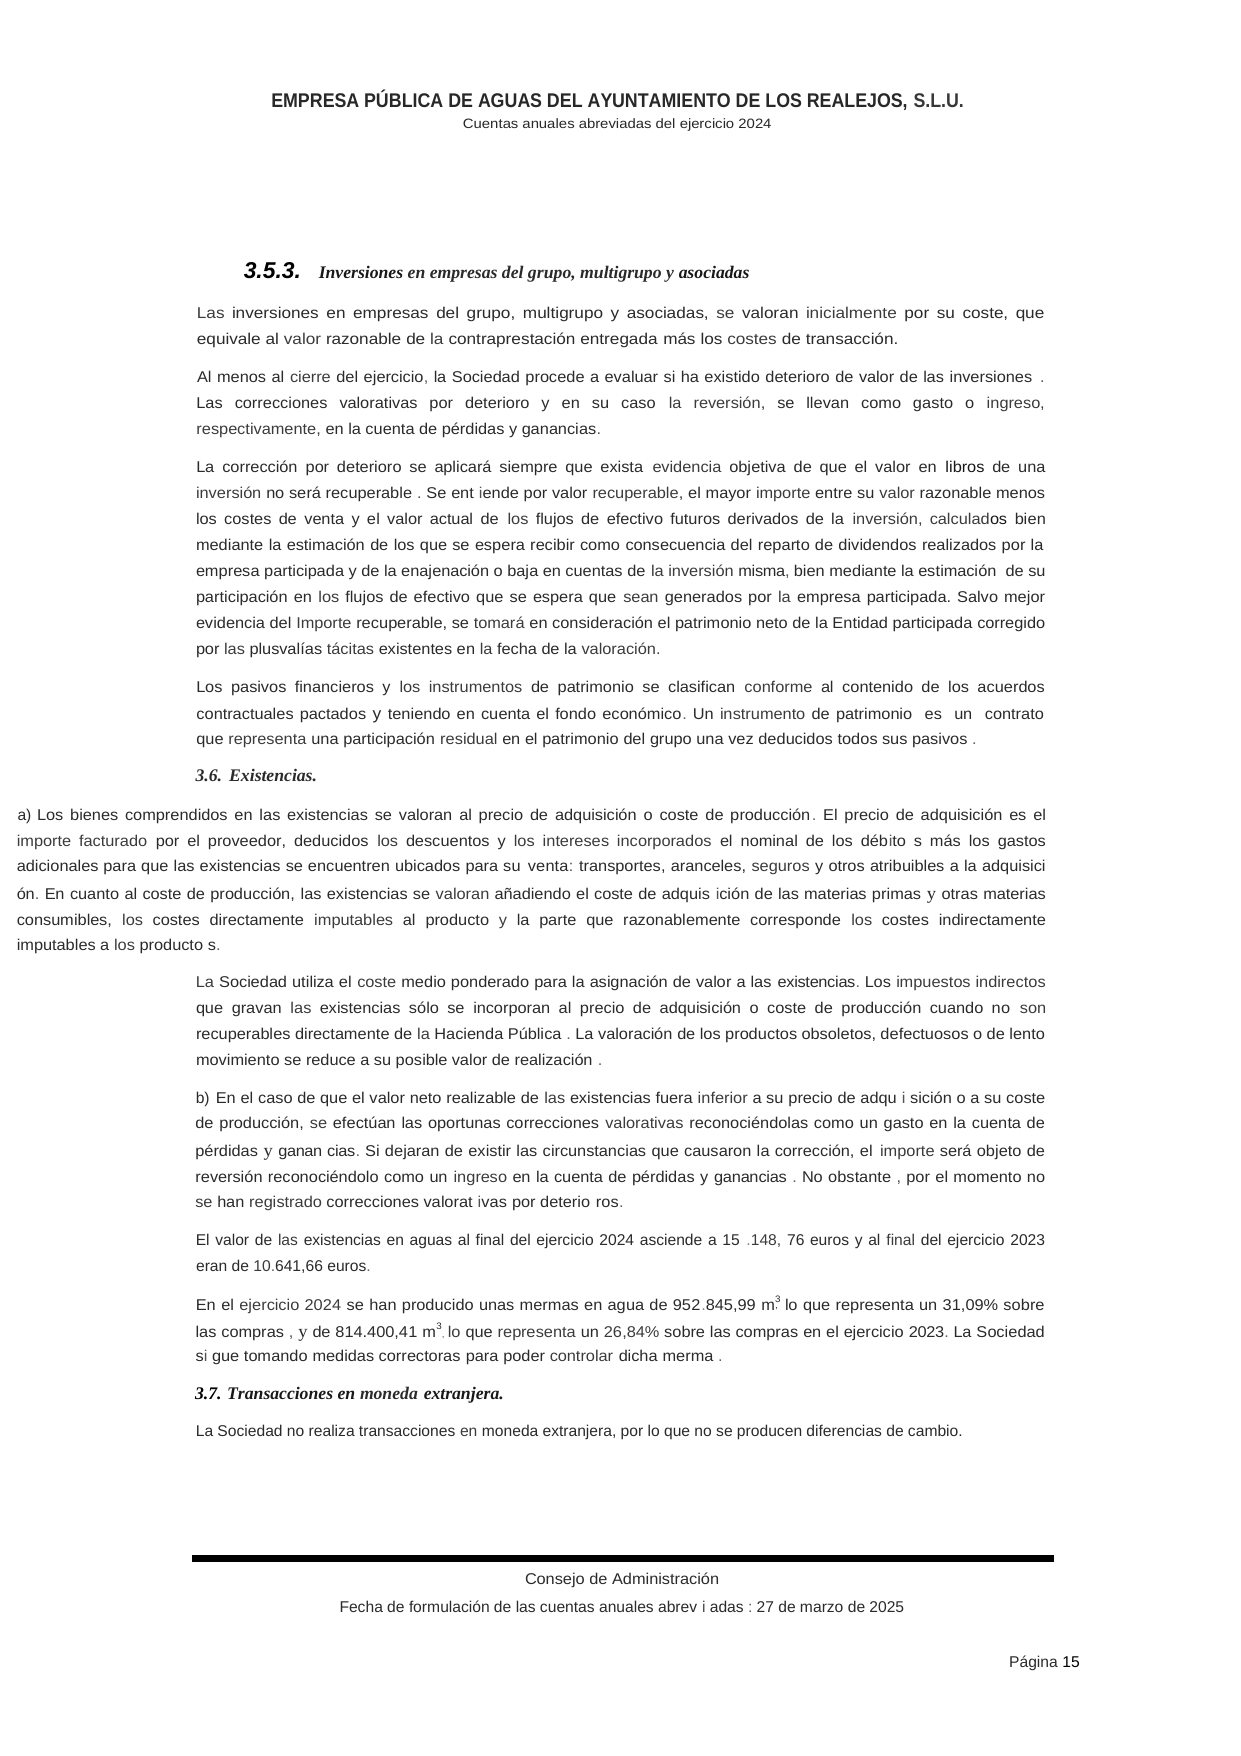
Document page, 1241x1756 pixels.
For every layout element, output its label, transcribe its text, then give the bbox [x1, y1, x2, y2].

list Los bienes comprendidos en las existencias se valoran al precio de adquisición o coste de producción. El precio de adquisición es el importe facturado por el proveedor, deducidos los descuentos y los intereses incorporados el nominal de los débito s más los gastos adicionales para que las existencias se encuentren ubicados para su venta: transportes, aranceles, seguros y otros atribuibles a la adquisici ón. En cuanto al coste de producción, las existencias se valoran añadiendo el coste de adquis ición de las materias primas y otras materias consumibles, los costes directamente imputables al producto y la parte que razonablemente corresponde los costes indirectamente imputables a los producto s. [17, 806, 1046, 954]
text La Sociedad utiliza el coste medio ponderado para la asignación de valor a las existencias. Los impuestos indirectos que gravan las existencias sólo se incorporan al precio de adquisición o coste de producción cuando no son recuperables directamente de la Hacienda Pública . La valoración de los productos obsoletos, defectuosos o de lento movimiento se reduce a su posible valor de realización . [196, 973, 1046, 1069]
list En el caso de que el valor neto realizable de las existencias fuera inferior a su precio de adqu i sición o a su coste de producción, se efectúan las oportunas correcciones valorativas reconociéndolas como un gasto en la cuenta de pérdidas y ganan cias. Si dejaran de existir las circunstancias que causaron la corrección, el importe será objeto de reversión reconociéndolo como un ingreso en la cuenta de pérdidas y ganancias . No obstante , por el momento no se han registrado correcciones valorat ivas por deterio ros. [195, 1088, 1046, 1211]
list Existencias. [195, 765, 1101, 785]
text En el ejercicio 2024 se han producido unas mermas en agua de 952.845,99 m3 lo que representa un 31,09% sobre las compras , y de 814.400,41 m3, lo que representa un 26,84% sobre las compras en el ejercicio 2023. La Sociedad si gue tomando medidas correctoras para poder controlar dicha merma . [195, 1294, 1045, 1365]
text La corrección por deterioro se aplicará siempre que exista evidencia objetiva de que el valor en libros de una inversión no será recuperable . Se ent iende por valor recuperable, el mayor importe entre su valor razonable menos los costes de venta y el valor actual de los flujos de efectivo futuros derivados de la inversión, calculados bien mediante la estimación de los que se espera recibir como consecuencia del reparto de dividendos realizados por la empresa participada y de la enajenación o baja en cuentas de la inversión misma, bien mediante la estimación de su participación en los flujos de efectivo que se espera que sean generados por la empresa participada. Salvo mejor evidencia del Importe recuperable, se tomará en consideración el patrimonio neto de la Entidad participada corregido por las plusvalías tácitas existentes en la fecha de la valoración. [196, 458, 1046, 658]
text Los pasivos financieros y los instrumentos de patrimonio se clasifican conforme al contenido de los acuerdos contractuales pactados y teniendo en cuenta el fondo económico. Un instrumento de patrimonio es un contrato que representa una participación residual en el patrimonio del grupo una vez deducidos todos sus pasivos . [196, 678, 1045, 748]
text Al menos al cierre del ejercicio, la Sociedad procede a evaluar si ha existido deterioro de valor de las inversiones . Las correcciones valorativas por deterioro y en su caso la reversión, se llevan como gasto o ingreso, respectivamente, en la cuenta de pérdidas y ganancias. [196, 368, 1045, 437]
text Las inversiones en empresas del grupo, multigrupo y asociadas, se valoran inicialmente por su coste, que equivale al valor razonable de la contraprestación entregada más los costes de transacción. [197, 303, 1045, 347]
text El valor de las existencias en aguas al final del ejercicio 2024 asciende a 15 .148, 76 euros y al final del ejercicio 2023 eran de 10.641,66 euros. [196, 1231, 1045, 1275]
list Inversiones en empresas del grupo, multigrupo y asociadas [243, 257, 1101, 283]
text La Sociedad no realiza transacciones en moneda extranjera, por lo que no se producen diferencias de cambio. [196, 1422, 1101, 1440]
list Transacciones en moneda extranjera. [195, 1383, 1101, 1403]
